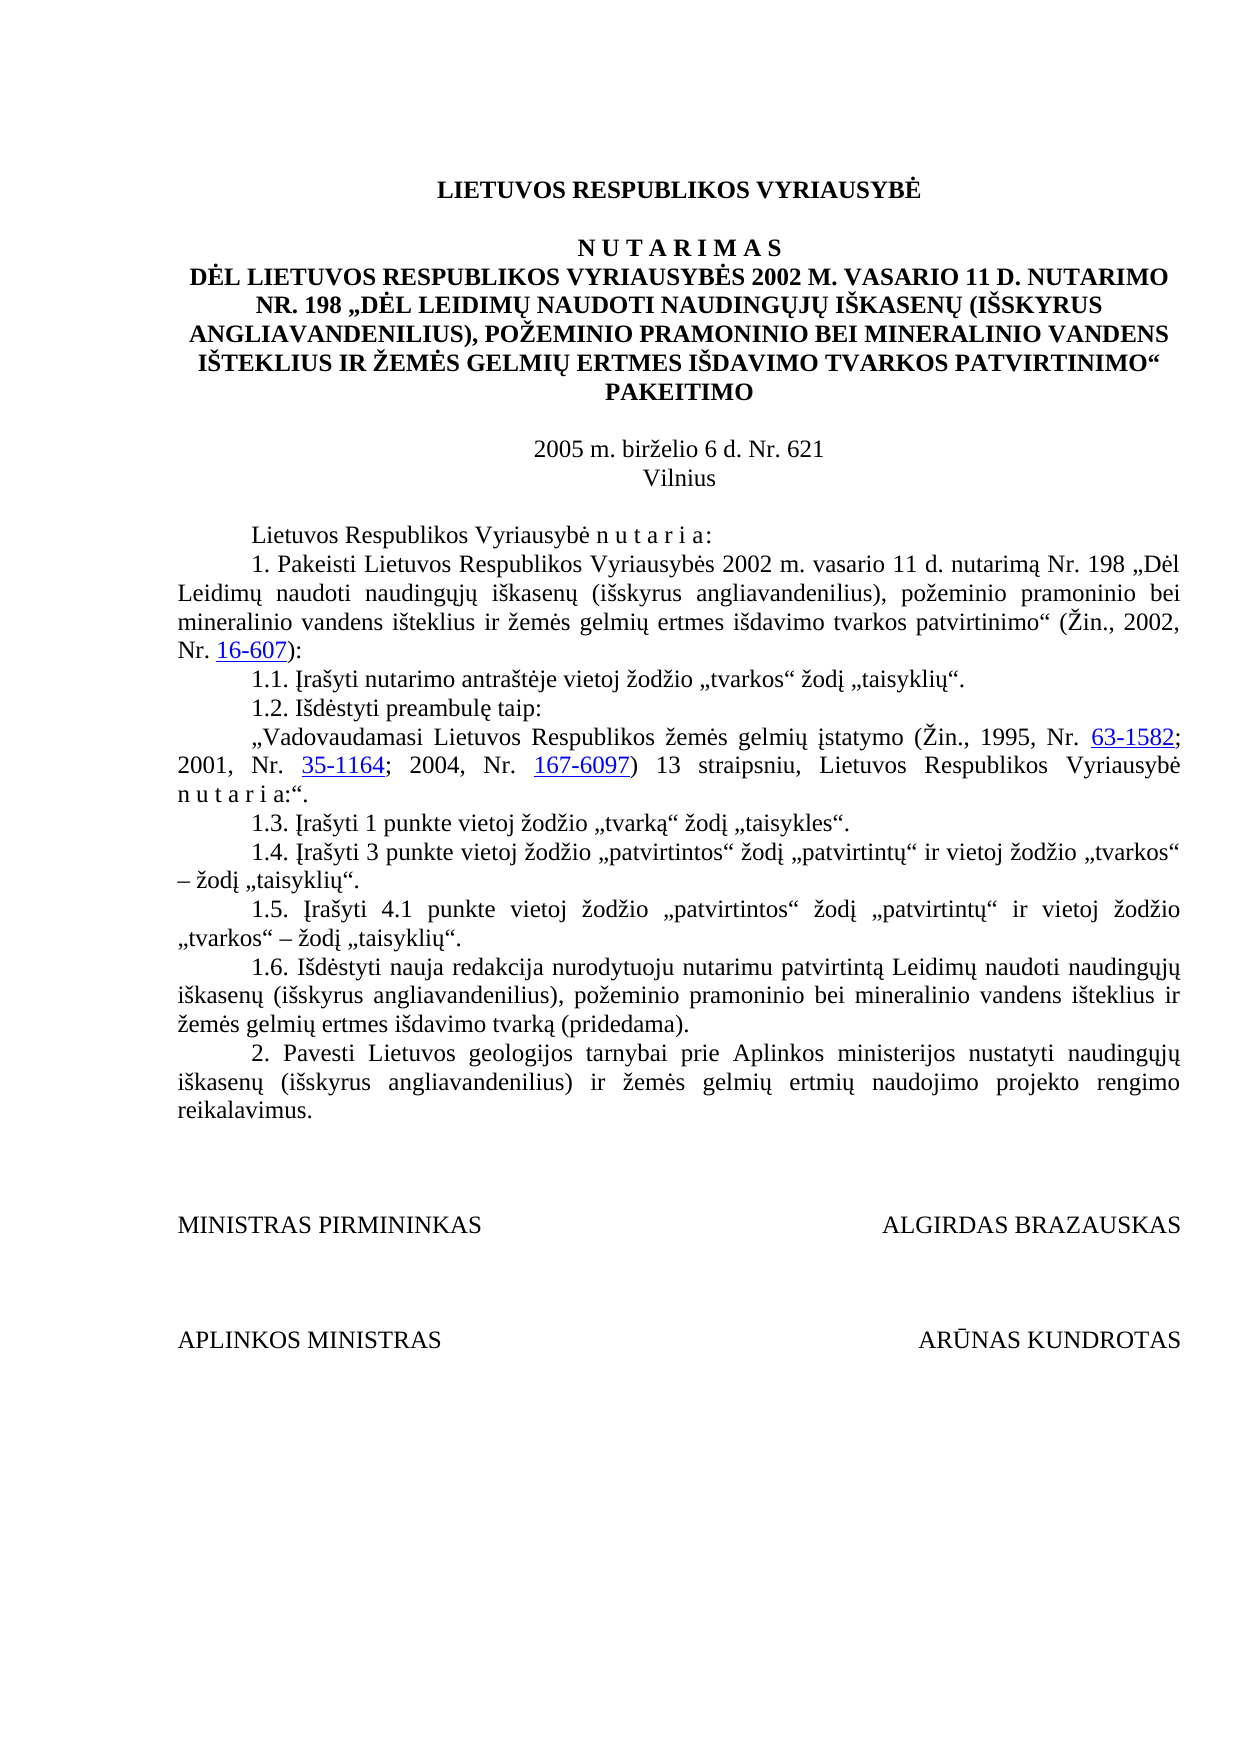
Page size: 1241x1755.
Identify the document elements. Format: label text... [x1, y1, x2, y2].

text N U T A R I M A S [177, 233, 1181, 262]
text DĖL LIETUVOS RESPUBLIKOS VYRIAUSYBĖS 2002 M. VASARIO 11 D. NUTARIMO NR. 198 „DĖL LEIDIMŲ NAUDOTI NAUDINGŲJŲ IŠKASENŲ (IŠSKYRUS ANGLIAVANDENILIUS), POŽEMINIO PRAMONINIO BEI MINERALINIO VANDENS IŠTEKLIUS IR ŽEMĖS GELMIŲ ERTMES IŠDAVIMO TVARKOS PATVIRTINIMO“ PAKEITIMO [177, 262, 1181, 406]
text LIETUVOS RESPUBLIKOS VYRIAUSYBĖ [177, 176, 1181, 204]
text Vilnius [177, 463, 1181, 492]
text APLINKOS MINISTRAS ARŪNAS KUNDROTAS [177, 1326, 1181, 1354]
text 1. Pakeisti Lietuvos Respublikos Vyriausybės 2002 m. vasario 11 d. nutarimą Nr. 198 „Dėl Leidimų naudoti naudingųjų iškasenų (išskyrus angliavandenilius), požeminio pramoninio bei mineralinio vandens išteklius ir žemės gelmių ertmes išdavimo tvarkos patvirtinimo“ (Žin., 2002, Nr. 16-607): [177, 549, 1181, 664]
text 1.5. Įrašyti 4.1 punkte vietoj žodžio „patvirtintos“ žodį „patvirtintų“ ir vietoj žodžio „tvarkos“ – žodį „taisyklių“. [177, 894, 1181, 952]
text 1.4. Įrašyti 3 punkte vietoj žodžio „patvirtintos“ žodį „patvirtintų“ ir vietoj žodžio „tvarkos“ – žodį „taisyklių“. [177, 837, 1181, 894]
text 1.6. Išdėstyti nauja redakcija nurodytuoju nutarimu patvirtintą Leidimų naudoti naudingųjų iškasenų (išskyrus angliavandenilius), požeminio pramoninio bei mineralinio vandens išteklius ir žemės gelmių ertmes išdavimo tvarką (pridedama). [177, 952, 1181, 1038]
text 2. Pavesti Lietuvos geologijos tarnybai prie Aplinkos ministerijos nustatyti naudingųjų iškasenų (išskyrus angliavandenilius) ir žemės gelmių ertmių naudojimo projekto rengimo reikalavimus. [177, 1038, 1181, 1124]
text MINISTRAS PIRMININKAS ALGIRDAS BRAZAUSKAS [177, 1211, 1181, 1239]
text 1.3. Įrašyti 1 punkte vietoj žodžio „tvarką“ žodį „taisykles“. [177, 808, 1181, 837]
text 1.2. Išdėstyti preambulę taip: [177, 693, 1181, 722]
text 1.1. Įrašyti nutarimo antraštėje vietoj žodžio „tvarkos“ žodį „taisyklių“. [177, 664, 1181, 693]
text Lietuvos Respublikos Vyriausybė nutaria: [177, 521, 1181, 549]
text 2005 m. birželio 6 d. Nr. 621 [177, 434, 1181, 463]
text „Vadovaudamasi Lietuvos Respublikos žemės gelmių įstatymo (Žin., 1995, Nr. 63-1582; 2001, Nr. 35-1164; 2004, Nr. 167-6097) 13 straipsniu, Lietuvos Respublikos Vyriausybė nutaria:“. [177, 722, 1181, 808]
